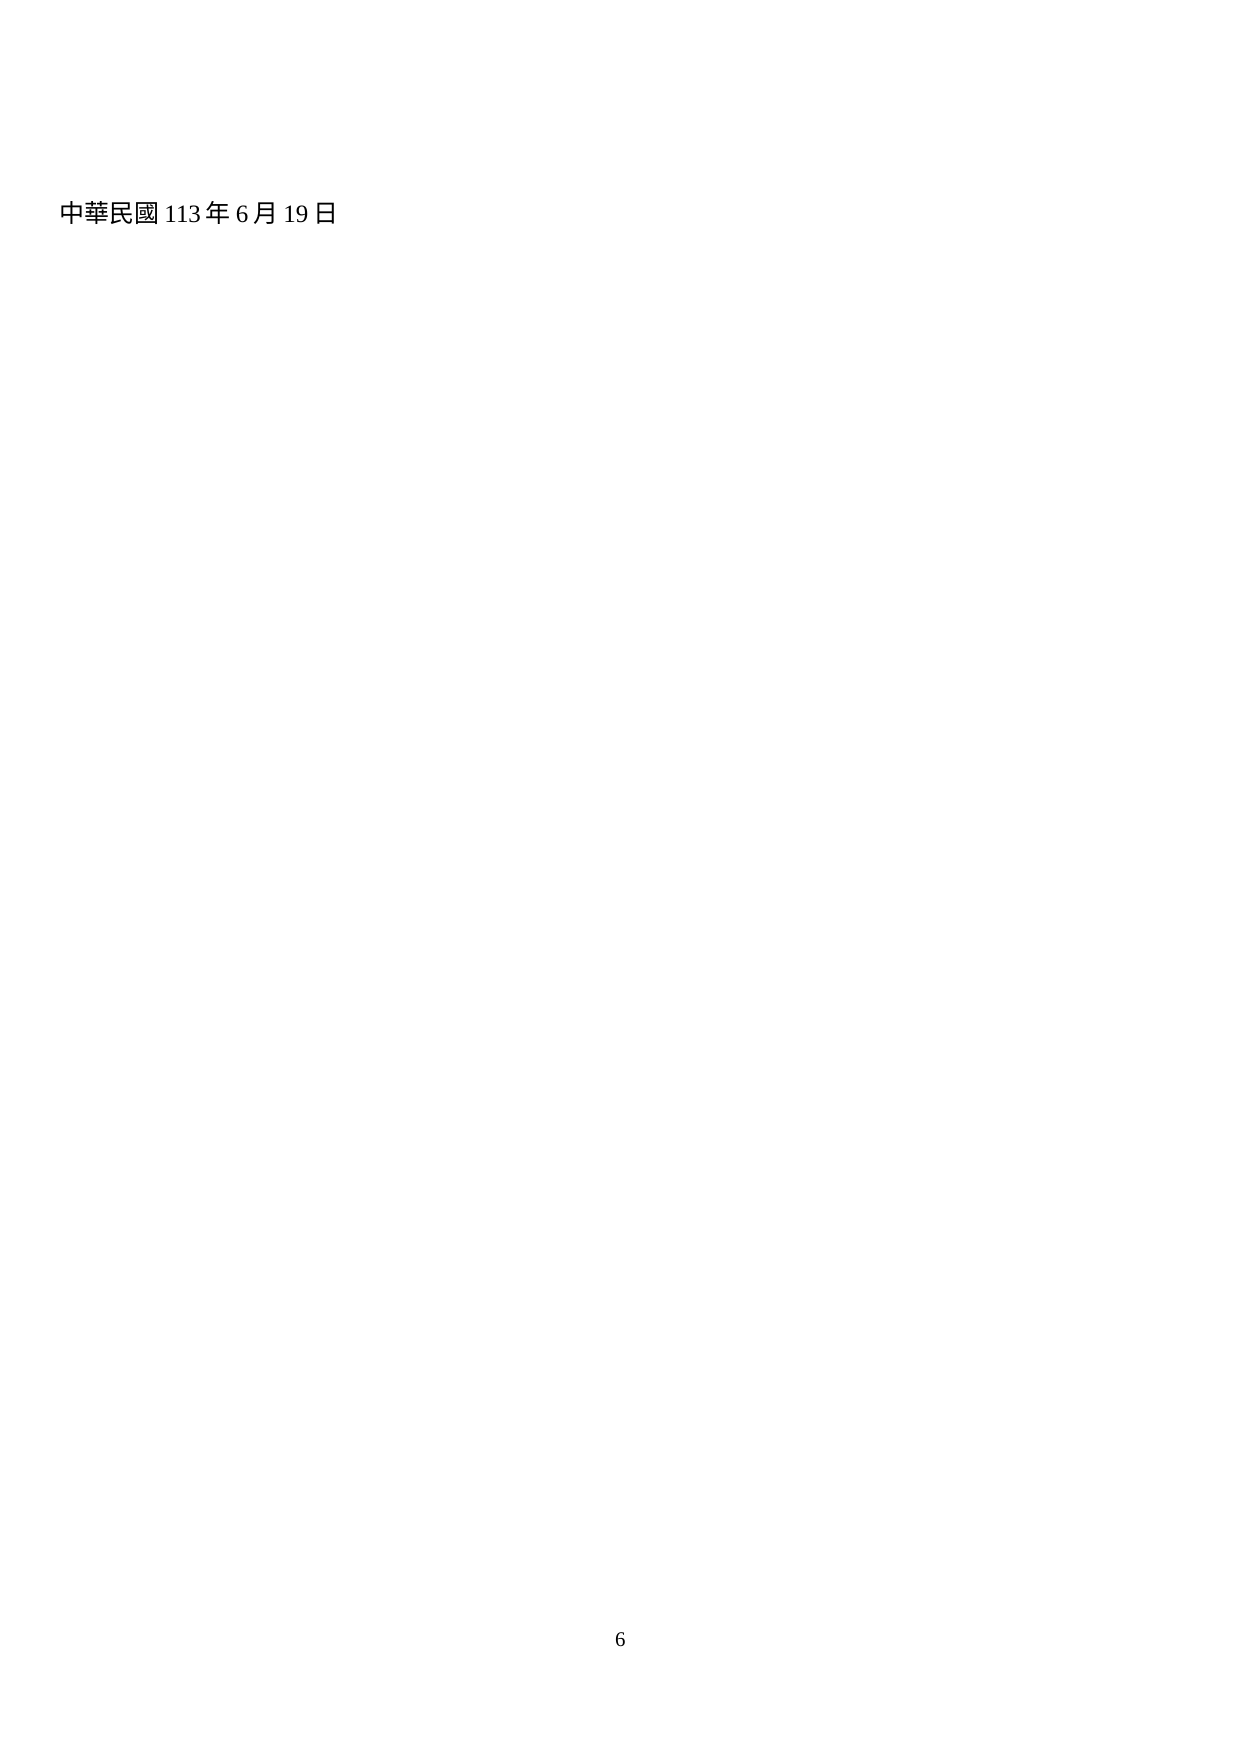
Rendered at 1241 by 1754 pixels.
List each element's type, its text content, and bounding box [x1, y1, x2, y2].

text 中華民國113年6月19日 [59, 170, 1181, 233]
